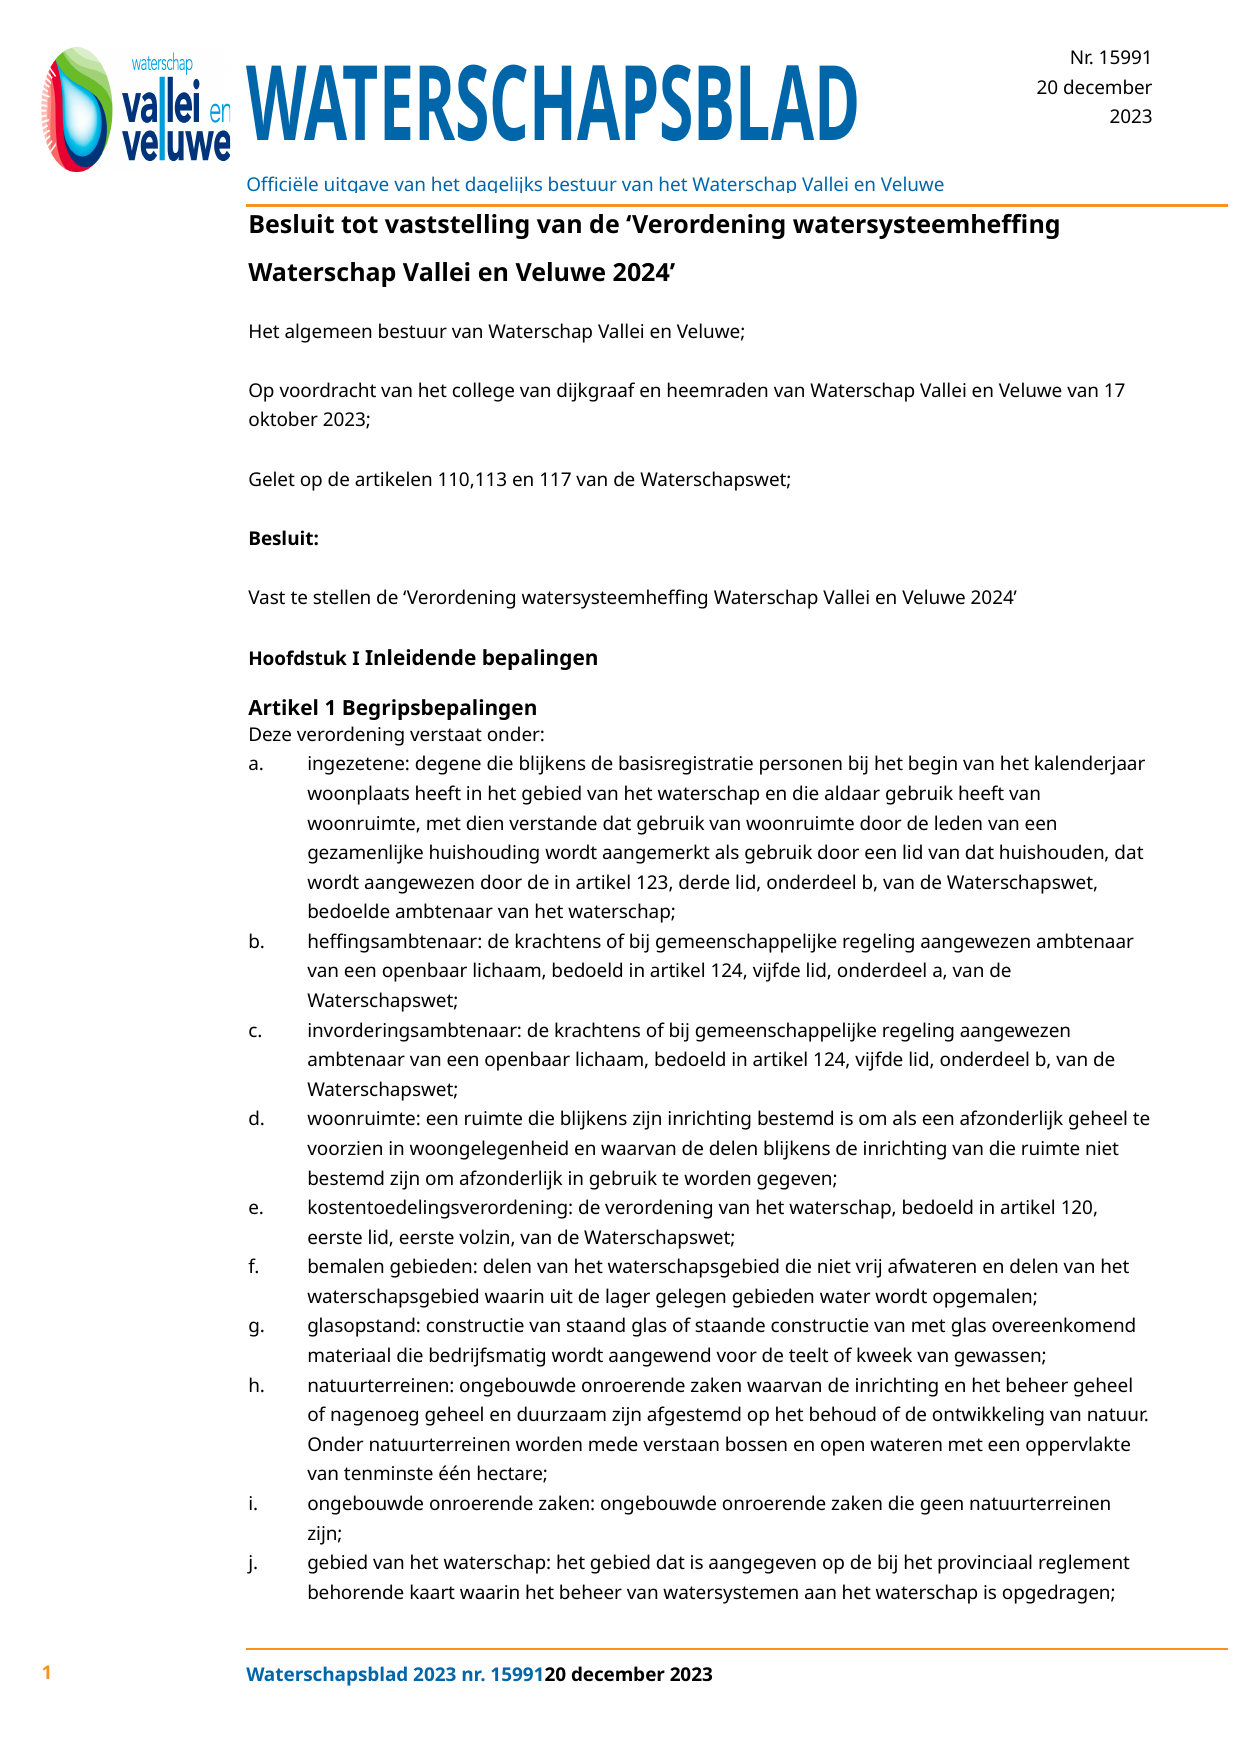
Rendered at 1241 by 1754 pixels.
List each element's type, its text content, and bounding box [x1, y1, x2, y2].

list bemalen gebieden: delen van het waterschapsgebied die niet vrij afwateren en delen van het waterschapsgebied waarin uit de lager gelegen gebieden water wordt opgemalen; [248, 1253, 1152, 1309]
text Hoofdstuk I Inleidende bepalingen [248, 643, 1152, 672]
text Het algemeen bestuur van Waterschap Vallei en Veluwe; [248, 318, 1152, 344]
list ongebouwde onroerende zaken: ongebouwde onroerende zaken die geen natuurterreinen zijn; [248, 1490, 1152, 1546]
text Deze verordening verstaat onder: [248, 721, 1152, 747]
text Artikel 1 Begripsbepalingen [248, 693, 1152, 721]
list heffingsambtenaar: de krachtens of bij gemeenschappelijke regeling aangewezen ambtenaar van een openbaar lichaam, bedoeld in artikel 124, vijfde lid, onderdeel a, van de Waterschapswet; [248, 928, 1152, 1013]
list natuurterreinen: ongebouwde onroerende zaken waarvan de inrichting en het beheer geheel of nagenoeg geheel en duurzaam zijn afgestemd op het behoud of de ontwikkeling van natuur. Onder natuurterreinen worden mede verstaan bossen en open wateren met een oppervlakte van tenminste één hectare; [248, 1372, 1152, 1486]
text Vast te stellen de ‘Verordening watersysteemheffing Waterschap Vallei en Veluwe 2024’ [248, 584, 1152, 610]
list ingezetene: degene die blijkens de basisregistratie personen bij het begin van het kalenderjaar woonplaats heeft in het gebied van het waterschap en die aldaar gebruik heeft van woonruimte, met dien verstande dat gebruik van woonruimte door de leden van een gezamenlijke huishouding wordt aangemerkt als gebruik door een lid van dat huishouden, dat wordt aangewezen door de in artikel 123, derde lid, onderdeel b, van de Waterschapswet, bedoelde ambtenaar van het waterschap; [248, 751, 1152, 924]
picture [41, 47, 231, 172]
list kostentoedelingsverordening: de verordening van het waterschap, bedoeld in artikel 120, eerste lid, eerste volzin, van de Waterschapswet; [248, 1194, 1152, 1250]
list gebied van het waterschap: het gebied dat is aangegeven op de bij het provinciaal reglement behorende kaart waarin het beheer van watersystemen aan het waterschap is opgedragen; [248, 1549, 1152, 1605]
text Besluit: [248, 525, 1152, 551]
text Op voordracht van het college van dijkgraaf en heemraden van Waterschap Vallei en Veluwe van 17 oktober 2023; [248, 377, 1152, 432]
list invorderingsambtenaar: de krachtens of bij gemeenschappelijke regeling aangewezen ambtenaar van een openbaar lichaam, bedoeld in artikel 124, vijfde lid, onderdeel b, van de Waterschapswet; [248, 1017, 1152, 1102]
text Gelet op de artikelen 110,113 en 117 van de Waterschapswet; [248, 466, 1152, 492]
list woonruimte: een ruimte die blijkens zijn inrichting bestemd is om als een afzonderlijk geheel te voorzien in woongelegenheid en waarvan de delen blijkens de inrichting van die ruimte niet bestemd zijn om afzonderlijk in gebruik te worden gegeven; [248, 1106, 1152, 1191]
list glasopstand: constructie van staand glas of staande constructie van met glas overeenkomend materiaal die bedrijfsmatig wordt aangewend voor de teelt of kweek van gewassen; [248, 1313, 1152, 1368]
text Besluit tot vaststelling van de ‘Verordening watersysteemheffing Waterschap Vallei en Veluwe 2024’ [248, 207, 1152, 288]
